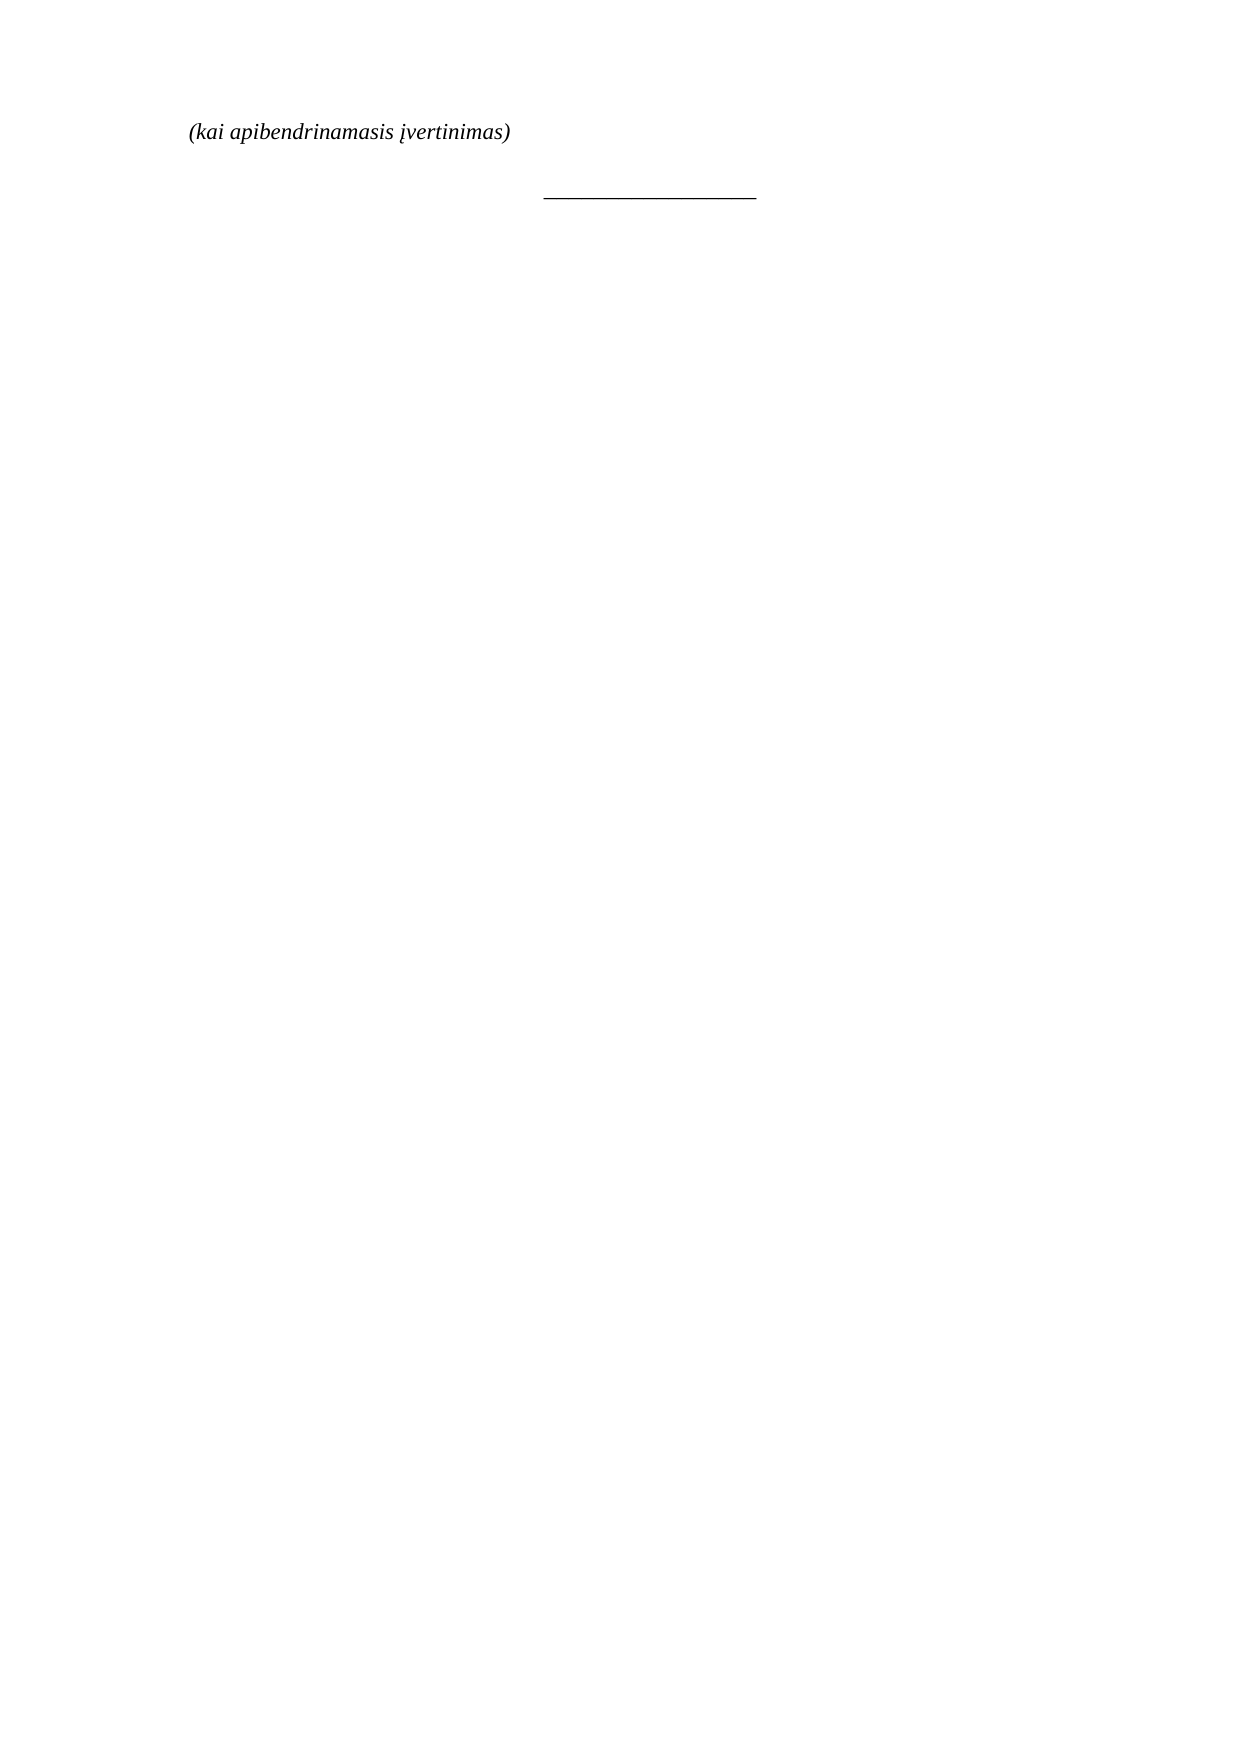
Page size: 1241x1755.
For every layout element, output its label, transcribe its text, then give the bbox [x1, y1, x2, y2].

table_cell [833, 118, 1138, 144]
table_cell (kai apibendrinamasis įvertinimas) [177, 118, 601, 144]
table_cell [601, 118, 833, 144]
text _________________ [177, 173, 1122, 202]
